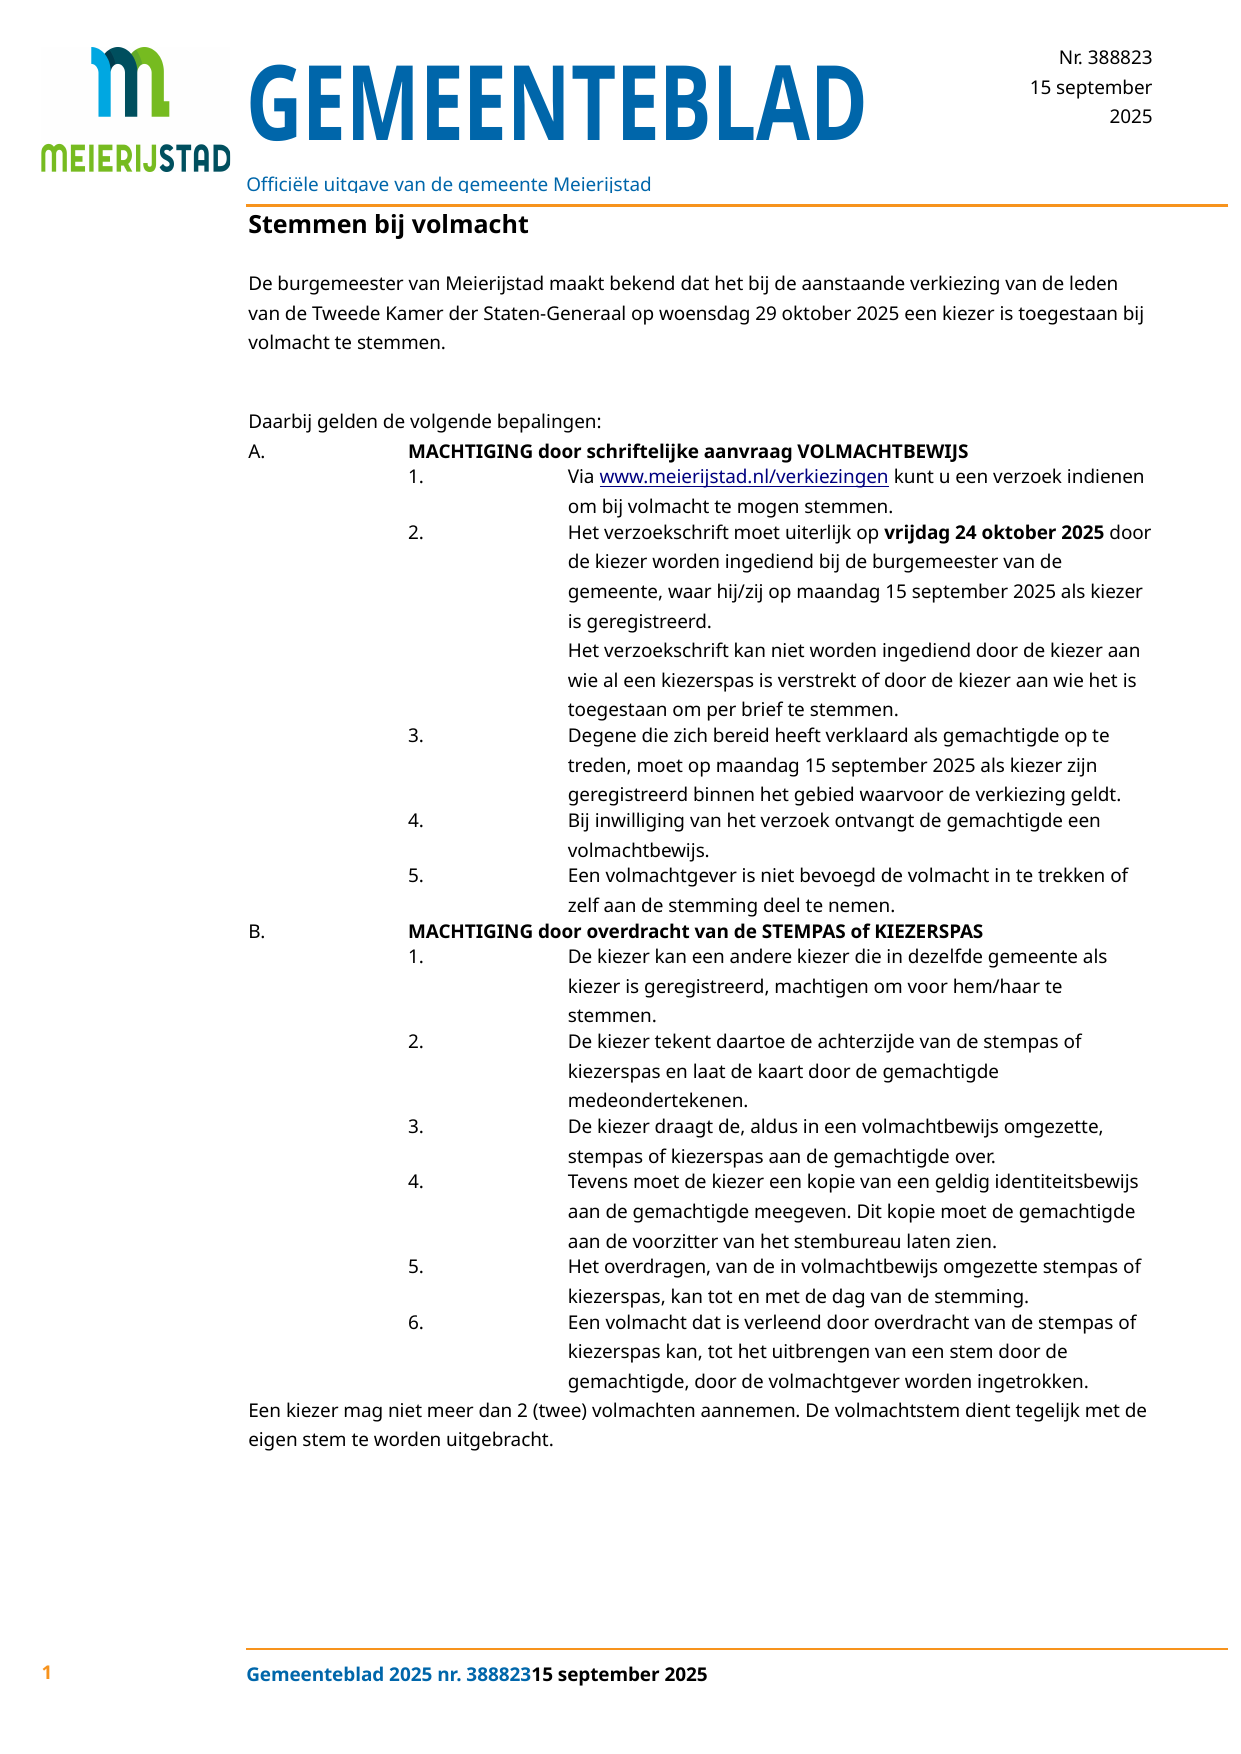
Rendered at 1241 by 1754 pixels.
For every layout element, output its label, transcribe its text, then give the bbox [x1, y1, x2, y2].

table_cell [248, 1113, 408, 1169]
table_cell 5. [408, 1254, 568, 1309]
text Stemmen bij volmacht [248, 207, 1152, 241]
table_cell Een volmacht dat is verleend door overdracht van de stempas of kiezerspas kan, tot het uitbrengen van een stem door de gemachtigde, door de volmachtgever worden ingetrokken. [568, 1309, 1152, 1394]
table_cell Het overdragen, van de in volmachtbewijs omgezette stempas of kiezerspas, kan tot en met de dag van de stemming. [568, 1254, 1152, 1309]
table_cell [248, 1254, 408, 1309]
table_cell De kiezer draagt de, aldus in een volmachtbewijs omgezette, stempas of kiezerspas aan de gemachtigde over. [568, 1113, 1152, 1169]
table_cell [248, 1309, 408, 1394]
table_cell 1. [408, 944, 568, 1028]
table_cell Via www.meierijstad.nl/verkiezingen kunt u een verzoek indienen om bij volmacht te mogen stemmen. [568, 464, 1152, 519]
table_cell 5. [408, 863, 568, 918]
table_cell [248, 863, 408, 918]
table_cell Een volmachtgever is niet bevoegd de volmacht in te trekken of zelf aan de stemming deel te nemen. [568, 863, 1152, 918]
table_cell 3. [408, 722, 568, 807]
table_cell [248, 519, 408, 722]
table_cell [248, 1029, 408, 1113]
table_cell 1. [408, 464, 568, 519]
text Daarbij gelden de volgende bepalingen: [248, 408, 1152, 434]
picture [41, 47, 231, 172]
table_cell [248, 944, 408, 1028]
table_cell 4. [408, 807, 568, 862]
table_cell [248, 1169, 408, 1253]
table_header A. [248, 438, 408, 464]
text De burgemeester van Meierijstad maakt bekend dat het bij de aanstaande verkiezing van de leden van de Tweede Kamer der Staten-Generaal op woensdag 29 oktober 2025 een kiezer is toegestaan bij volmacht te stemmen. [248, 270, 1152, 355]
table_cell De kiezer kan een andere kiezer die in dezelfde gemeente als kiezer is geregistreerd, machtigen om voor hem/haar te stemmen. [568, 944, 1152, 1028]
table_cell Degene die zich bereid heeft verklaard als gemachtigde op te treden, moet op maandag 15 september 2025 als kiezer zijn geregistreerd binnen het gebied waarvoor de verkiezing geldt. [568, 722, 1152, 807]
table_cell 4. [408, 1169, 568, 1253]
table_cell Het verzoekschrift moet uiterlijk op vrijdag 24 oktober 2025 door de kiezer worden ingediend bij de burgemeester van de gemeente, waar hij/zij op maandag 15 september 2025 als kiezer is geregistreerd. Het verzoekschrift kan niet worden ingediend door de kiezer aan wie al een kiezerspas is verstrekt of door de kiezer aan wie het is toegestaan om per brief te stemmen. [568, 519, 1152, 722]
table_cell 6. [408, 1309, 568, 1394]
table_cell MACHTIGING door overdracht van de STEMPAS of KIEZERSPAS [408, 918, 1152, 943]
table_cell 2. [408, 1029, 568, 1113]
text Een kiezer mag niet meer dan 2 (twee) volmachten aannemen. De volmachtstem dient tegelijk met de eigen stem te worden uitgebracht. [248, 1397, 1152, 1452]
table_cell 2. [408, 519, 568, 722]
table_header MACHTIGING door schriftelijke aanvraag VOLMACHTBEWIJS [408, 438, 1152, 464]
table_cell De kiezer tekent daartoe de achterzijde van de stempas of kiezerspas en laat de kaart door de gemachtigde medeondertekenen. [568, 1029, 1152, 1113]
table_cell [248, 807, 408, 862]
table_cell [248, 722, 408, 807]
table_cell Tevens moet de kiezer een kopie van een geldig identiteitsbewijs aan de gemachtigde meegeven. Dit kopie moet de gemachtigde aan de voorzitter van het stembureau laten zien. [568, 1169, 1152, 1253]
table_cell [248, 464, 408, 519]
table_cell Bij inwilliging van het verzoek ontvangt de gemachtigde een volmachtbewijs. [568, 807, 1152, 862]
table_cell 3. [408, 1113, 568, 1169]
table_cell B. [248, 918, 408, 943]
